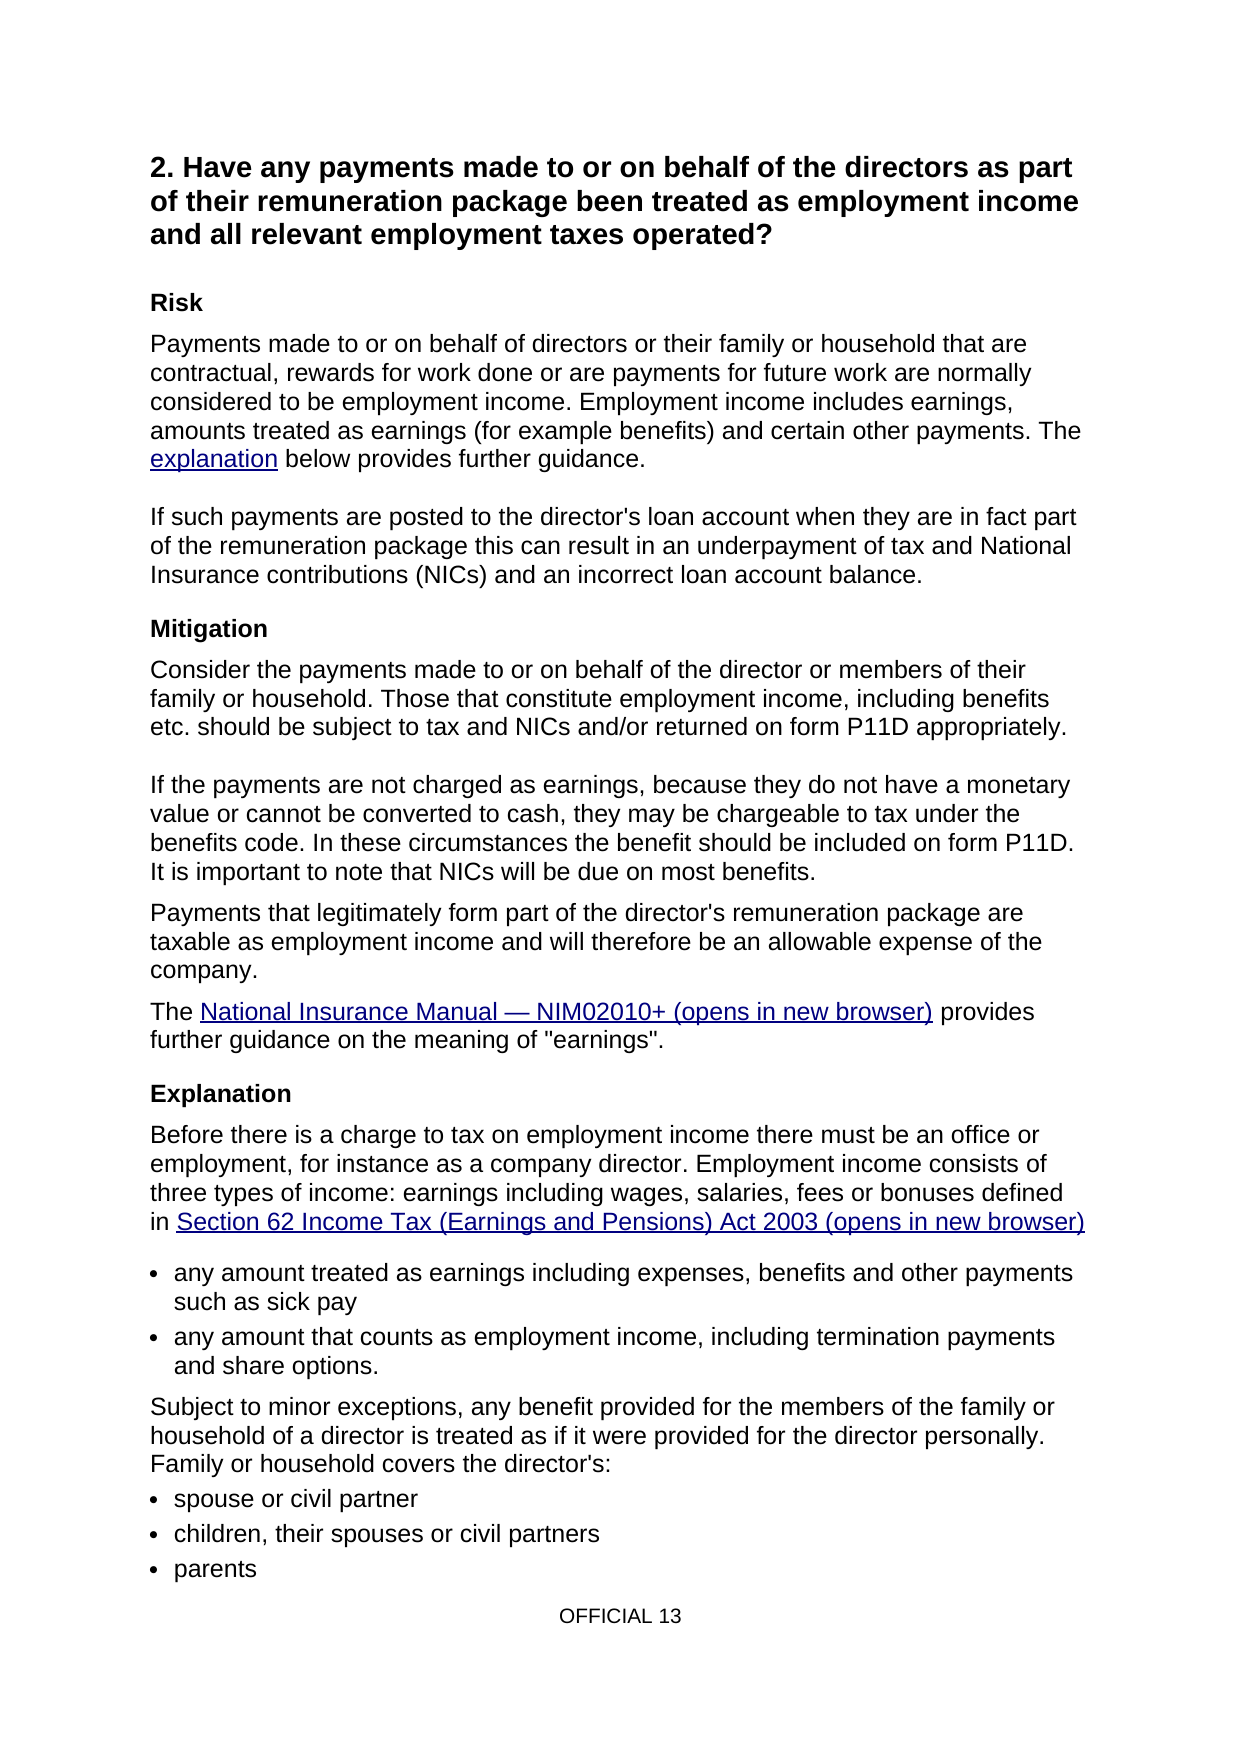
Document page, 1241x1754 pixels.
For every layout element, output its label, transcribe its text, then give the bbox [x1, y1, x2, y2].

text The National Insurance Manual — NIM02010+ (opens in new browser) provides further guidance on the meaning of "earnings". [150, 996, 1090, 1054]
subtitle Risk [150, 288, 1090, 317]
text If such payments are posted to the director's loan account when they are in fact part of the remuneration package this can result in an underpayment of tax and National Insurance contributions (NICs) and an incorrect loan account balance. [150, 502, 1090, 588]
subtitle Mitigation [150, 613, 1090, 642]
text If the payments are not charged as earnings, because they do not have a monetary value or cannot be converted to cash, they may be chargeable to tax under the benefits code. In these circumstances the benefit should be included on form P11D. It is important to note that NICs will be due on most benefits. [150, 770, 1090, 885]
list any amount that counts as employment income, including termination payments and share options. [150, 1322, 1090, 1379]
text Before there is a charge to tax on employment income there must be an office or employment, for instance as a company director. Employment income consists of three types of income: earnings including wages, salaries, fees or bonuses defined in Section 62 Income Tax (Earnings and Pensions) Act 2003 (opens in new browser) [150, 1120, 1090, 1235]
text Payments that legitimately form part of the director's remuneration package are taxable as employment income and will therefore be an allowable expense of the company. [150, 898, 1090, 984]
list any amount treated as earnings including expenses, benefits and other payments such as sick pay [150, 1258, 1090, 1316]
list children, their spouses or civil partners [150, 1519, 1090, 1548]
subtitle 2. Have any payments made to or on behalf of the directors as part of their remuneration package been treated as employment income and all relevant employment taxes operated? [150, 150, 1090, 251]
list parents [150, 1554, 1090, 1583]
text Subject to minor exceptions, any benefit provided for the members of the family or household of a director is treated as if it were provided for the director personally. Family or household covers the director's: [150, 1392, 1090, 1478]
text Payments made to or on behalf of directors or their family or household that are contractual, rewards for work done or are payments for future work are normally considered to be employment income. Employment income includes earnings, amounts treated as earnings (for example benefits) and certain other payments. The explanation below provides further guidance. [150, 329, 1090, 473]
list spouse or civil partner [150, 1484, 1090, 1513]
text Consider the payments made to or on behalf of the director or members of their family or household. Those that constitute employment income, including benefits etc. should be subject to tax and NICs and/or returned on form P11D appropriately. [150, 655, 1090, 741]
subtitle Explanation [150, 1079, 1090, 1108]
